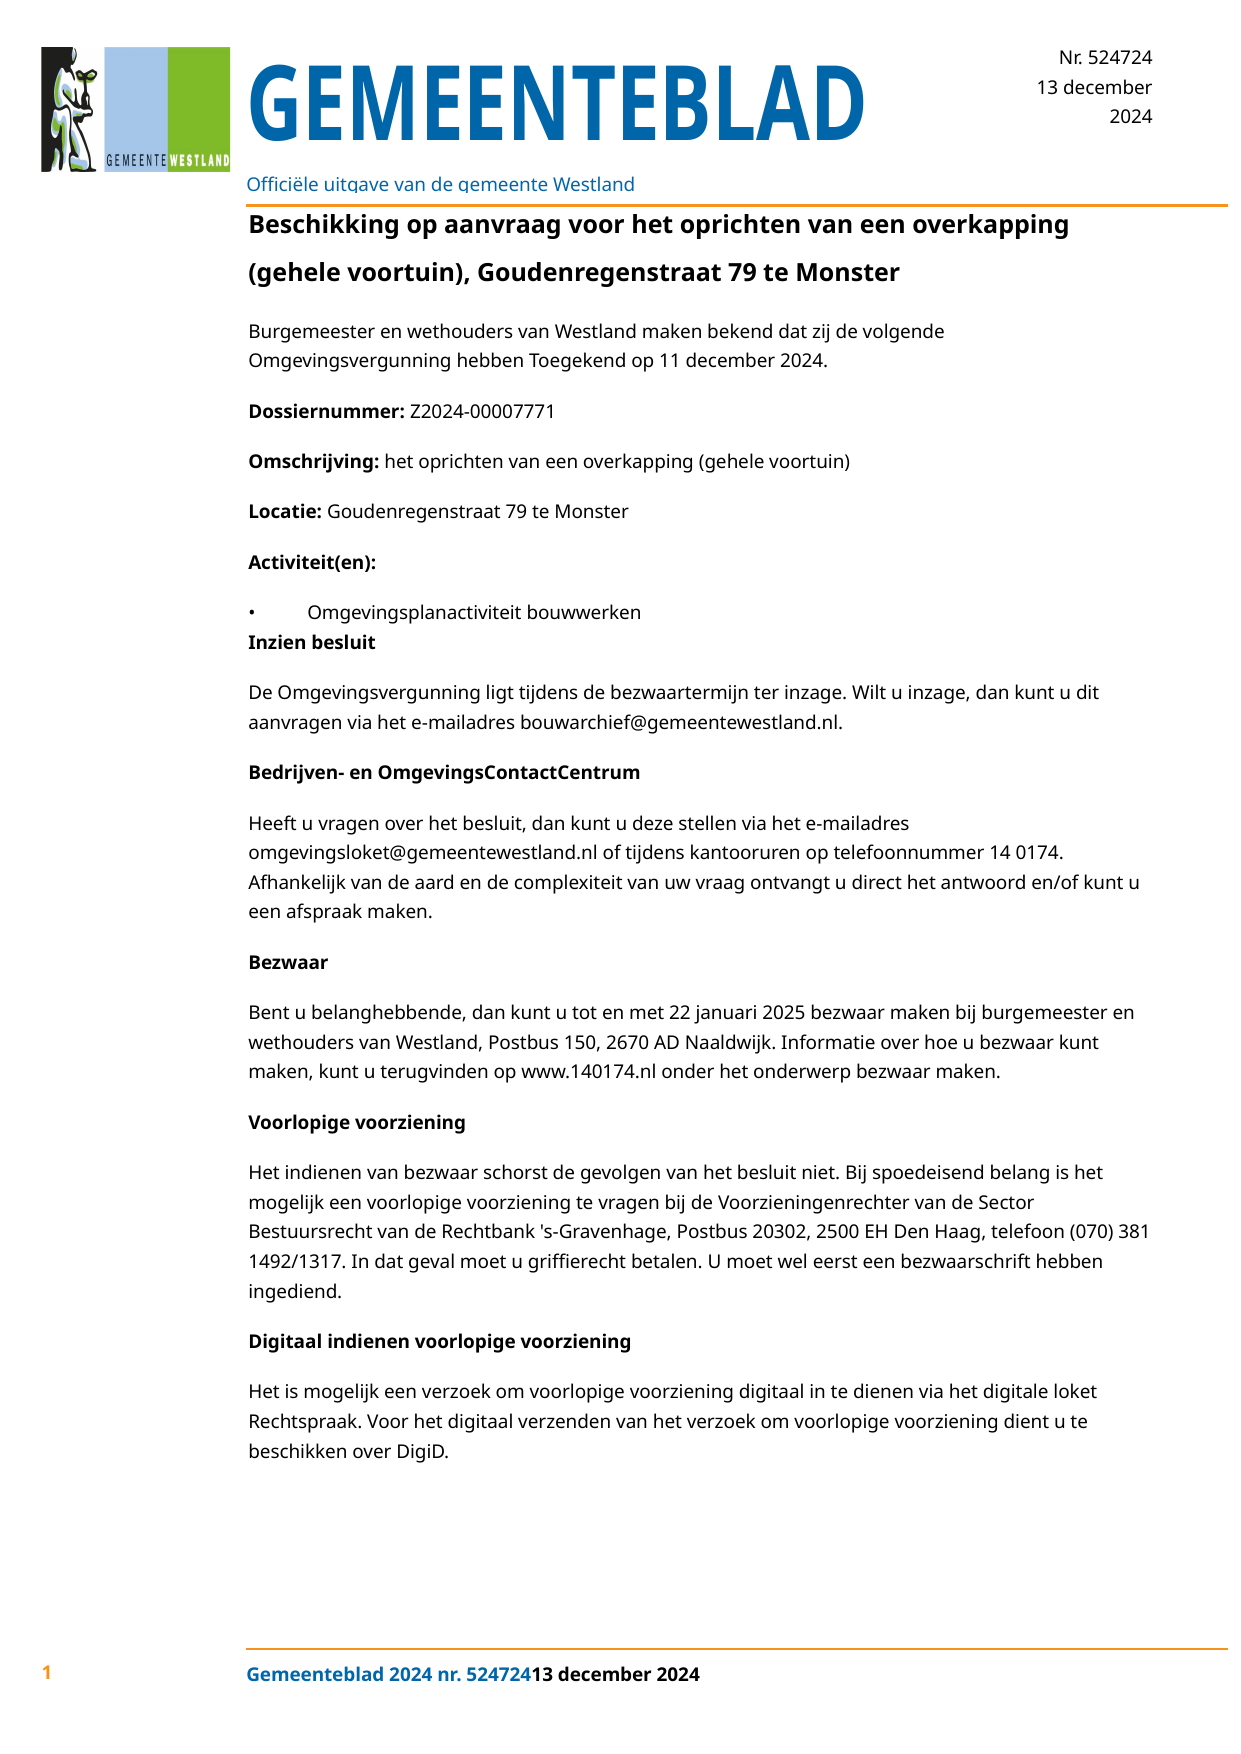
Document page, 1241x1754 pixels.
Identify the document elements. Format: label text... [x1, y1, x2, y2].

text De Omgevingsvergunning ligt tijdens de bezwaartermijn ter inzage. Wilt u inzage, dan kunt u dit aanvragen via het e-mailadres bouwarchief@gemeentewestland.nl. [248, 679, 1152, 735]
text Inzien besluit [248, 629, 1152, 655]
text Heeft u vragen over het besluit, dan kunt u deze stellen via het e-mailadres omgevingsloket@gemeentewestland.nl of tijdens kantooruren op telefoonnummer 14 0174. Afhankelijk van de aard en de complexiteit van uw vraag ontvangt u direct het antwoord en/of kunt u een afspraak maken. [248, 810, 1152, 924]
text Digitaal indienen voorlopige voorziening [248, 1328, 1152, 1354]
text Bent u belanghebbende, dan kunt u tot en met 22 januari 2025 bezwaar maken bij burgemeester en wethouders van Westland, Postbus 150, 2670 AD Naaldwijk. Informatie over hoe u bezwaar kunt maken, kunt u terugvinden op www.140174.nl onder het onderwerp bezwaar maken. [248, 999, 1152, 1084]
text Bezwaar [248, 949, 1152, 975]
text Het is mogelijk een verzoek om voorlopige voorziening digitaal in te dienen via het digitale loket Rechtspraak. Voor het digitaal verzenden van het verzoek om voorlopige voorziening dient u te beschikken over DigiD. [248, 1379, 1152, 1464]
list Omgevingsplanactiviteit bouwwerken [248, 599, 1152, 625]
text Voorlopige voorziening [248, 1109, 1152, 1135]
text Locatie: Goudenregenstraat 79 te Monster [248, 499, 1152, 524]
text Bedrijven- en OmgevingsContactCentrum [248, 759, 1152, 785]
text Dossiernummer: Z2024-00007771 [248, 398, 1152, 424]
text Het indienen van bezwaar schorst de gevolgen van het besluit niet. Bij spoedeisend belang is het mogelijk een voorlopige voorziening te vragen bij de Voorzieningenrechter van de Sector Bestuursrecht van de Rechtbank 's-Gravenhage, Postbus 20302, 2500 EH Den Haag, telefoon (070) 381 1492/1317. In dat geval moet u griffierecht betalen. U moet wel eerst een bezwaarschrift hebben ingediend. [248, 1159, 1152, 1304]
text Omschrijving: het oprichten van een overkapping (gehele voortuin) [248, 448, 1152, 474]
text Beschikking op aanvraag voor het oprichten van een overkapping (gehele voortuin), Goudenregenstraat 79 te Monster [248, 207, 1152, 288]
text Burgemeester en wethouders van Westland maken bekend dat zij de volgende Omgevingsvergunning hebben Toegekend op 11 december 2024. [248, 318, 1152, 373]
picture [41, 47, 231, 172]
text Activiteit(en): [248, 549, 1152, 575]
